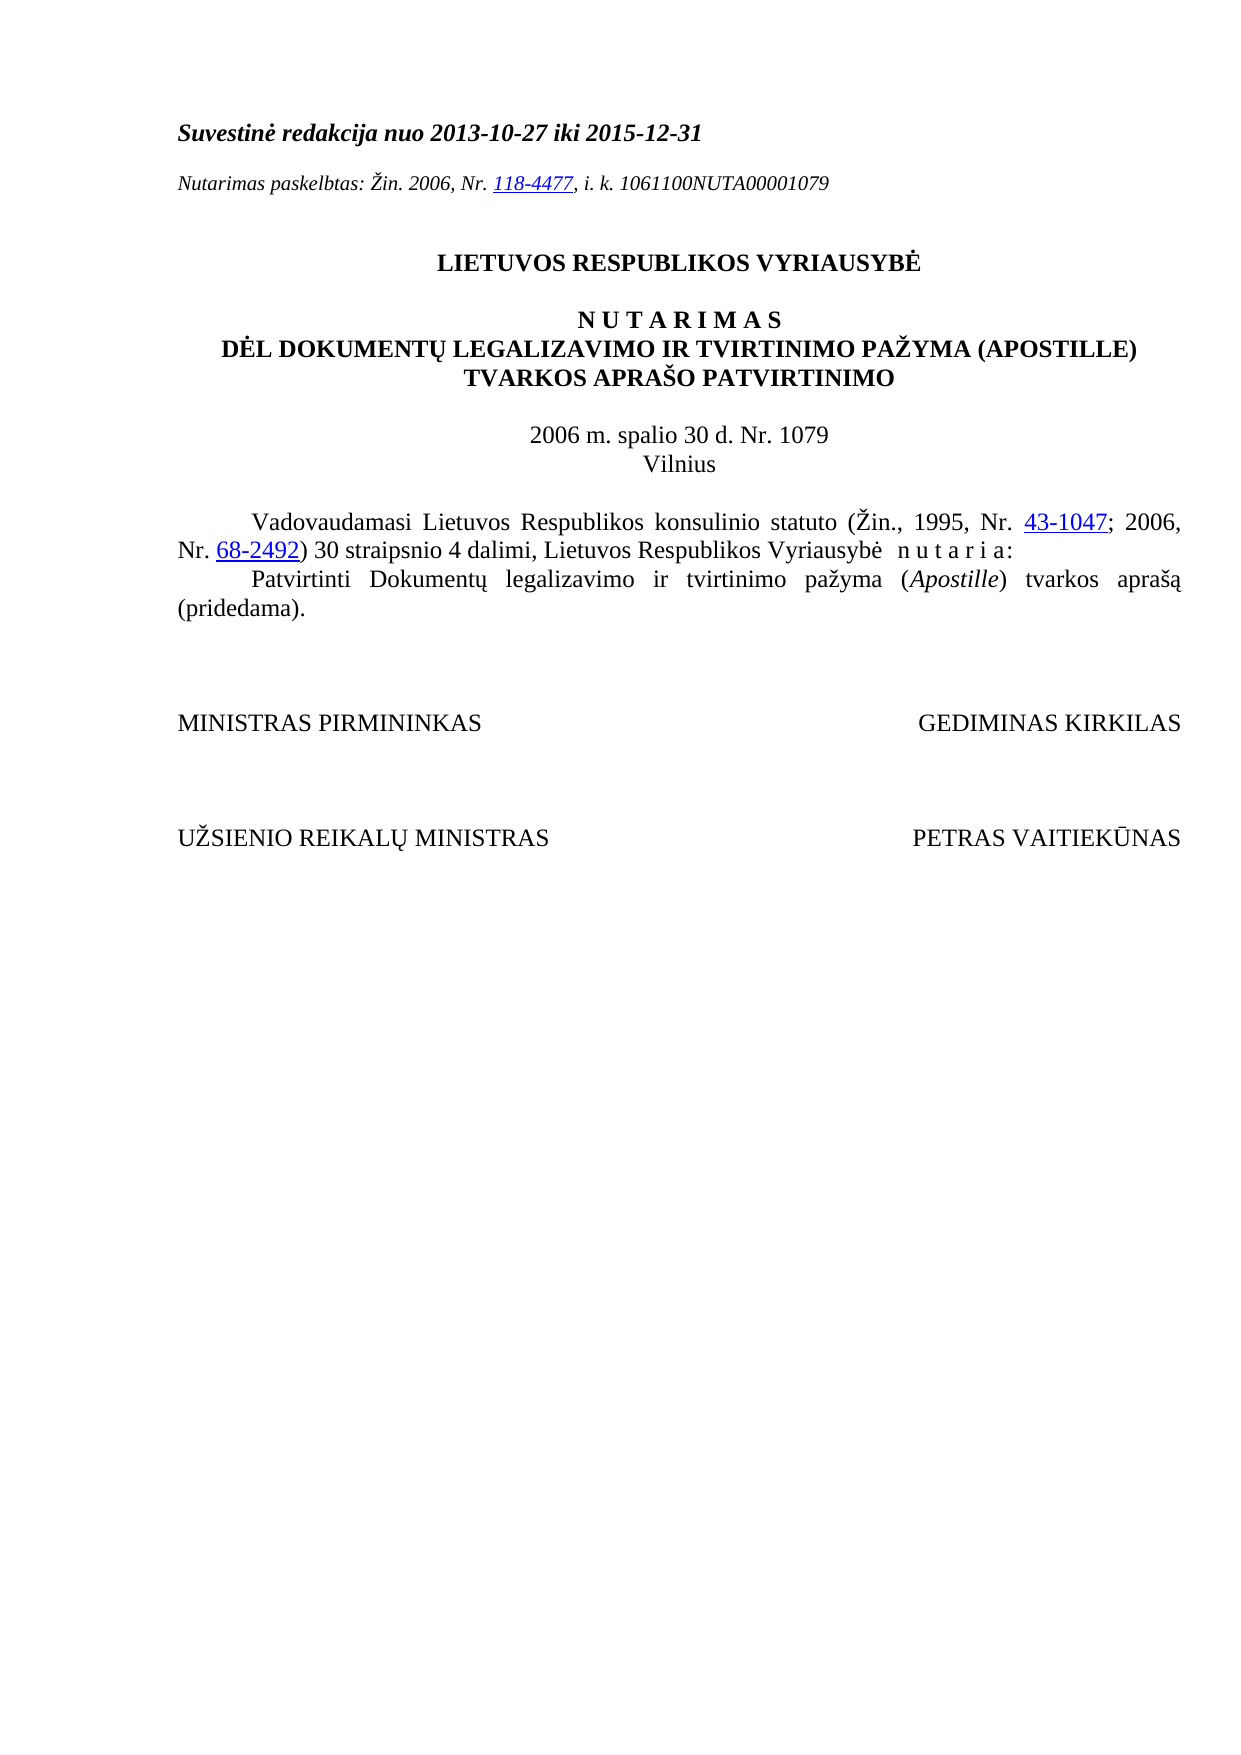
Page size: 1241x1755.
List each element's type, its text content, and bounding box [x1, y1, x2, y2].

text Nutarimas paskelbtas: Žin. 2006, Nr. 118-4477, i. k. 1061100NUTA00001079 [177, 171, 1181, 195]
text N U T A R I M A S [177, 305, 1181, 334]
text DĖL DOKUMENTŲ LEGALIZAVIMO IR TVIRTINIMO PAŽYMA (APOSTILLE) TVARKOS APRAŠO PATVIRTINIMO [177, 334, 1181, 392]
text LIETUVOS RESPUBLIKOS VYRIAUSYBĖ [177, 248, 1181, 277]
text Vilnius [177, 449, 1181, 478]
text 2006 m. spalio 30 d. Nr. 1079 [177, 420, 1181, 449]
text Užsienio reikalų ministras Petras Vaitiekūnas [177, 823, 1181, 852]
text Ministras Pirmininkas Gediminas Kirkilas [177, 708, 1181, 737]
text Vadovaudamasi Lietuvos Respublikos konsulinio statuto (Žin., 1995, Nr. 43-1047; 2006, Nr. 68-2492) 30 straipsnio 4 dalimi, Lietuvos Respublikos Vyriausybė nutaria: [177, 507, 1181, 564]
text Suvestinė redakcija nuo 2013-10-27 iki 2015-12-31 [177, 118, 1181, 147]
text Patvirtinti Dokumentų legalizavimo ir tvirtinimo pažyma (Apostille) tvarkos aprašą (pridedama). [177, 564, 1181, 622]
